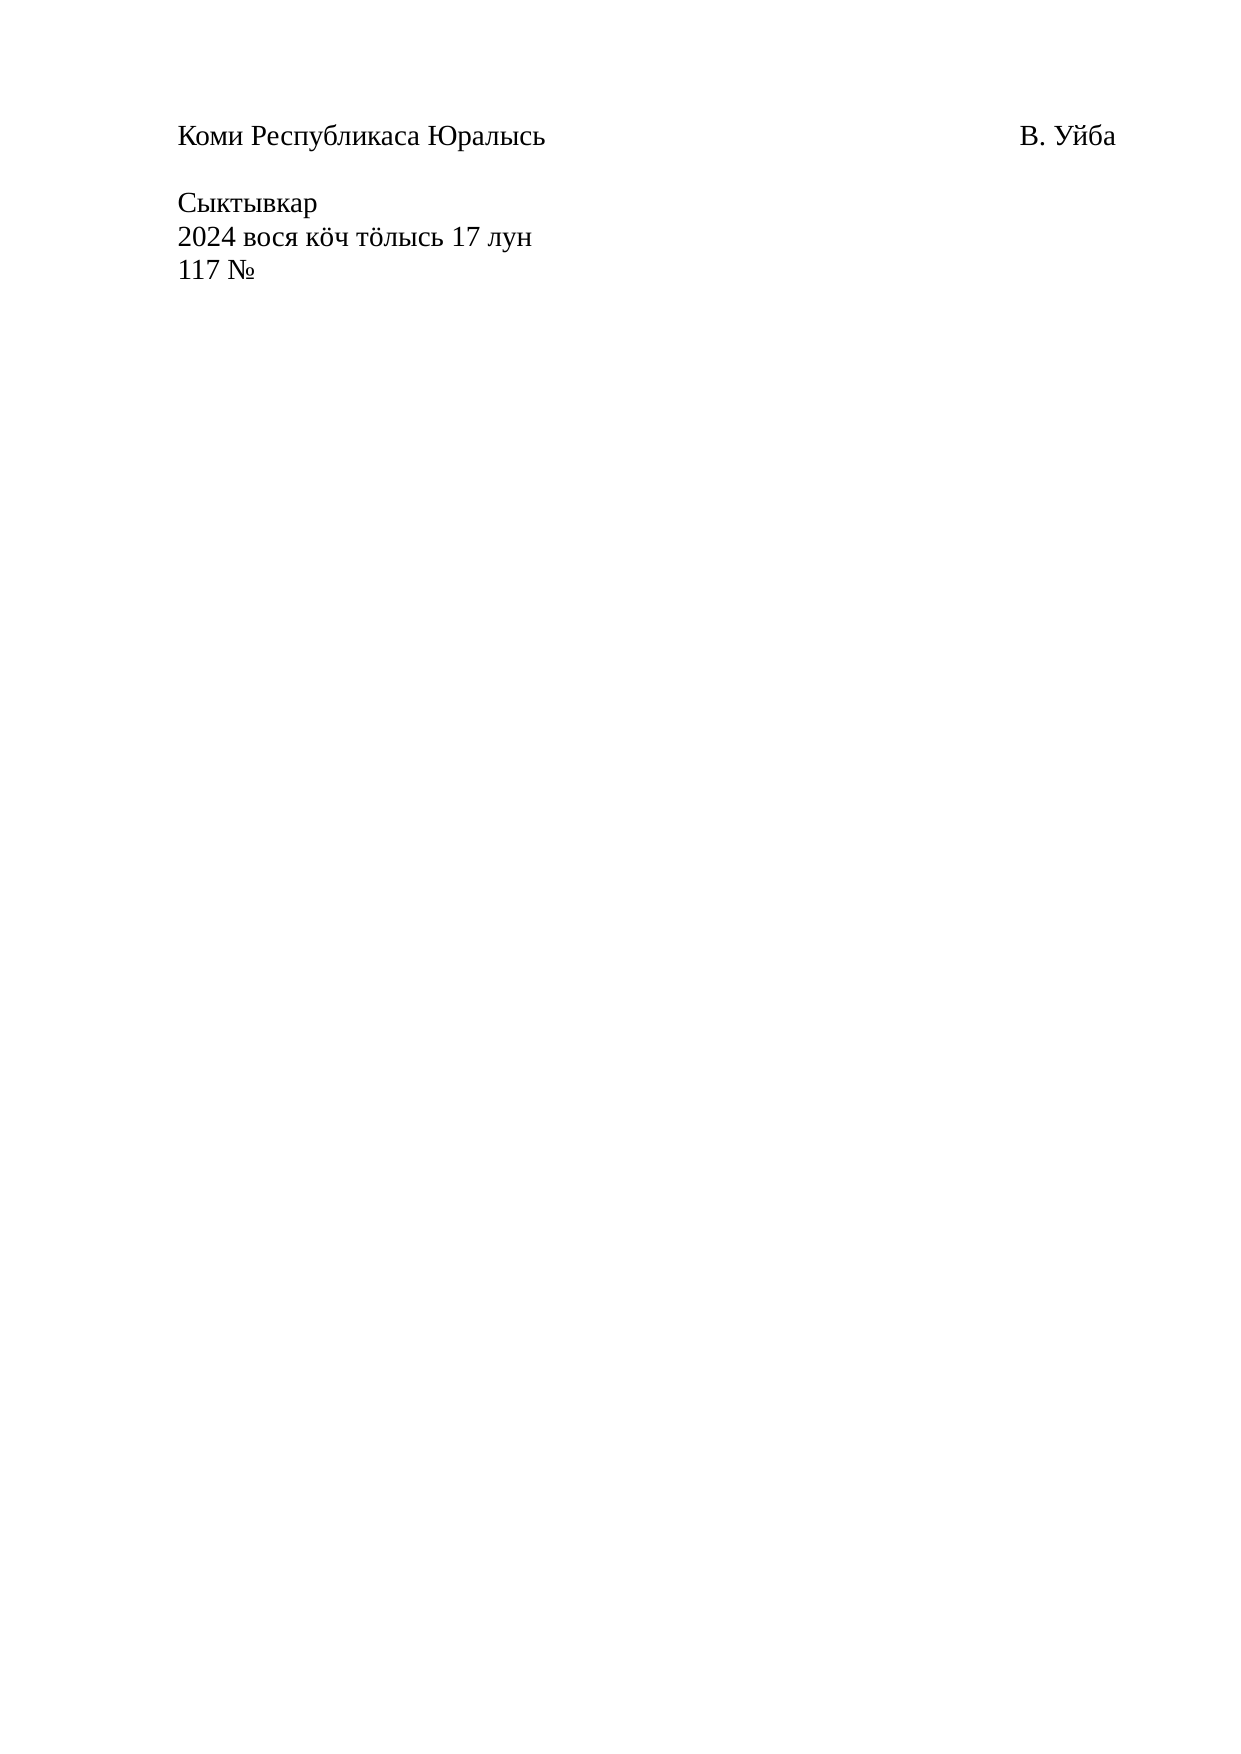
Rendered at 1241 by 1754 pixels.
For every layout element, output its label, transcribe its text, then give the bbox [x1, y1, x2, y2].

text 117 № [177, 252, 1122, 286]
text 2024 вося кӧч тӧлысь 17 лун [177, 219, 1122, 252]
text Сыктывкар [177, 185, 1122, 219]
title Коми Республикаса Юралысь В. Уйба [177, 118, 1122, 152]
